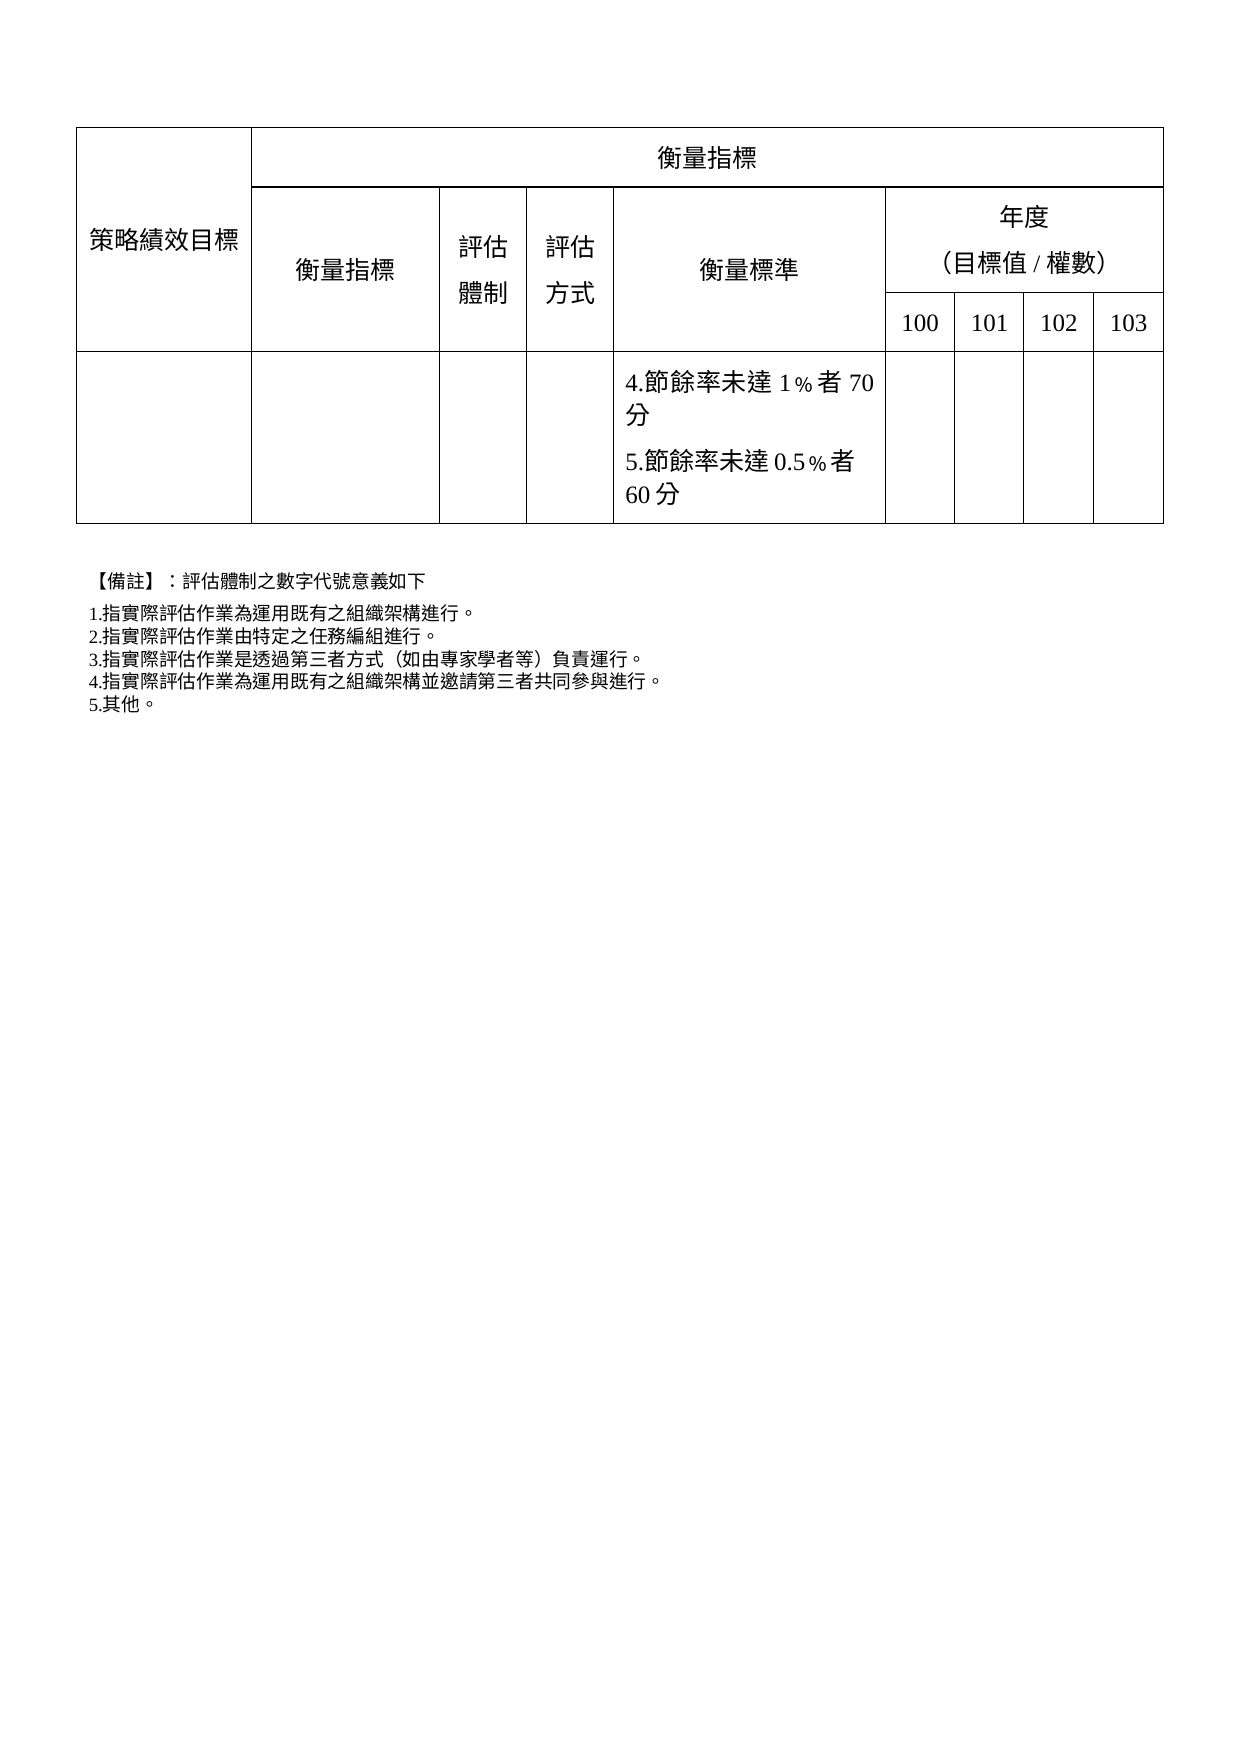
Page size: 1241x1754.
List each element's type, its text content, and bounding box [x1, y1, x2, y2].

table_header 策略績效目標 [77, 128, 251, 351]
table_cell 評估 方式 [527, 188, 613, 351]
table_cell 102 [1024, 293, 1093, 351]
list 指實際評估作業為運用既有之組織架構進行。 [88, 605, 1152, 624]
list 指實際評估作業是透過第三者方式（如由專家學者等）負責運行。 [88, 651, 1152, 670]
table_cell 100 [886, 293, 954, 351]
table_cell [955, 352, 1023, 523]
table_cell 101 [955, 293, 1023, 351]
table_cell [1024, 352, 1093, 523]
text 【備註】：評估體制之數字代號意義如下 [88, 574, 1152, 593]
table_cell 4.節餘率未達1﹪者 70分 5.節餘率未達0.5﹪者 60分 [614, 352, 885, 523]
table_cell 評估 體制 [440, 188, 526, 351]
table_cell [440, 352, 526, 523]
list 指實際評估作業為運用既有之組織架構並邀請第三者共同參與進行。 [88, 674, 1152, 693]
table_cell [1094, 352, 1163, 523]
table_cell 年度 （目標值 / 權數） [886, 188, 1163, 292]
table_cell 衡量標準 [614, 188, 885, 351]
table_header 衡量指標 [252, 128, 1163, 186]
table_cell 103 [1094, 293, 1163, 351]
table_cell [886, 352, 954, 523]
table_cell [527, 352, 613, 523]
table_cell [77, 352, 251, 523]
list 其他。 [88, 697, 1152, 716]
list 指實際評估作業由特定之任務編組進行。 [88, 628, 1152, 647]
table_cell [252, 352, 439, 523]
table_cell 衡量指標 [252, 188, 439, 351]
